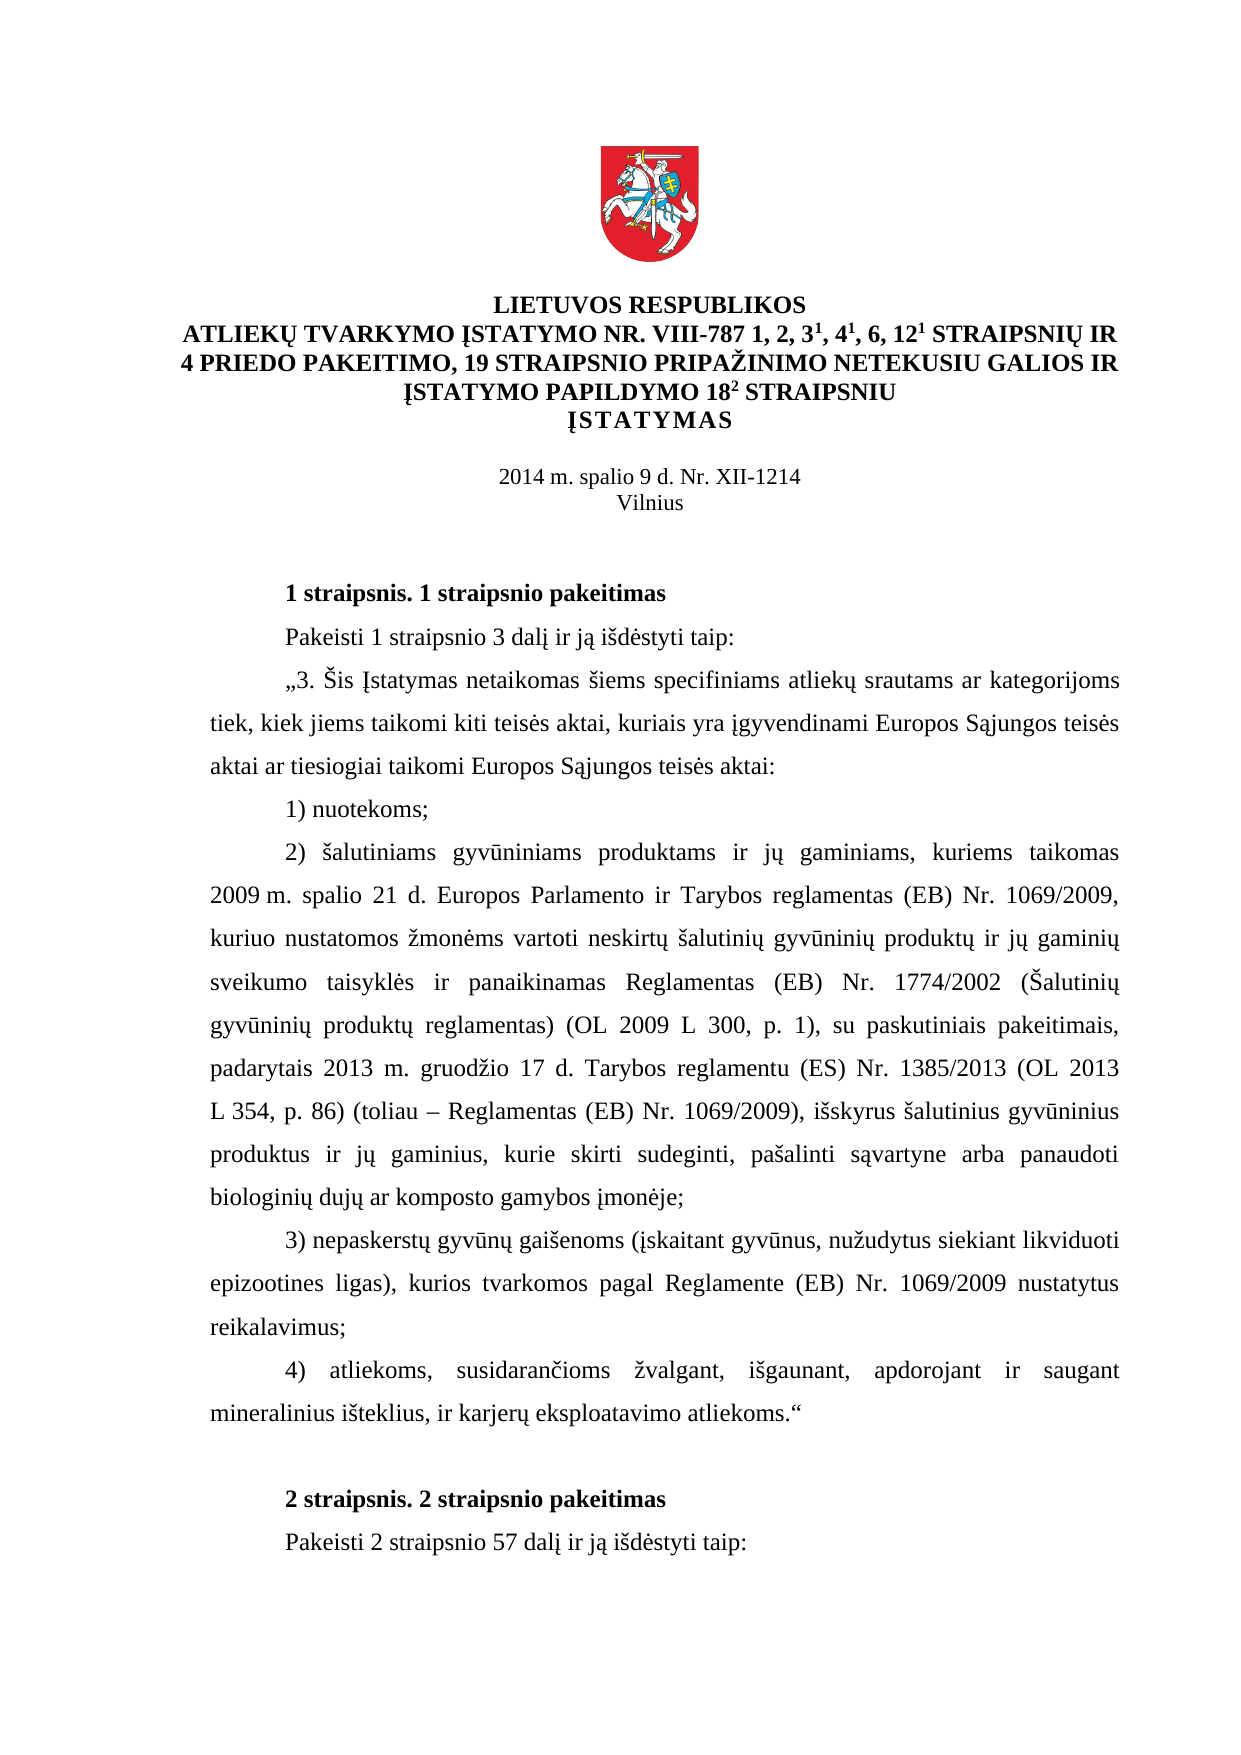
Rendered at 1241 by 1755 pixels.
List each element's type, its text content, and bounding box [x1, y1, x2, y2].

text LIETUVOS RESPUBLIKOS [177, 290, 1122, 319]
text Pakeisti 1 straipsnio 3 dalį ir ją išdėstyti taip: [210, 622, 1120, 650]
text 2 straipsnis. 2 straipsnio pakeitimas [210, 1484, 1120, 1513]
text ATLIEKŲ TVARKYMO ĮSTATYMO NR. VIII-787 1, 2, 31, 41, 6, 121 STRAIPSNIŲ IR 4 PRIEDO PAKEITIMO, 19 STRAIPSNIO PRIPAŽINIMO NETEKUSIU GALIOS IR ĮSTATYMO PAPILDYMO 182 STRAIPSNIU [177, 319, 1122, 405]
text 2) šalutiniams gyvūniniams produktams ir jų gaminiams, kuriems taikomas 2009 m. spalio 21 d. Europos Parlamento ir Tarybos reglamentas (EB) Nr. 1069/2009, kuriuo nustatomos žmonėms vartoti neskirtų šalutinių gyvūninių produktų ir jų gaminių sveikumo taisyklės ir panaikinamas Reglamentas (EB) Nr. 1774/2002 (Šalutinių gyvūninių produktų reglamentas) (OL 2009 L 300, p. 1), su paskutiniais pakeitimais, padarytais 2013 m. gruodžio 17 d. Tarybos reglamentu (ES) Nr. 1385/2013 (OL 2013 L 354, p. 86) (toliau – Reglamentas (EB) Nr. 1069/2009), išskyrus šalutinius gyvūninius produktus ir jų gaminius, kurie skirti sudeginti, pašalinti sąvartyne arba panaudoti biologinių dujų ar komposto gamybos įmonėje; [210, 837, 1120, 1211]
text Pakeisti 2 straipsnio 57 dalį ir ją išdėstyti taip: [210, 1527, 1120, 1556]
text 1) nuotekoms; [210, 794, 1120, 823]
text „3. Šis Įstatymas netaikomas šiems specifiniams atliekų srautams ar kategorijoms tiek, kiek jiems taikomi kiti teisės aktai, kuriais yra įgyvendinami Europos Sąjungos teisės aktai ar tiesiogiai taikomi Europos Sąjungos teisės aktai: [210, 665, 1120, 780]
text 3) nepaskerstų gyvūnų gaišenoms (įskaitant gyvūnus, nužudytus siekiant likviduoti epizootines ligas), kurios tvarkomos pagal Reglamente (EB) Nr. 1069/2009 nustatytus reikalavimus; [210, 1225, 1120, 1340]
text 1 straipsnis. 1 straipsnio pakeitimas [210, 578, 1120, 607]
text ĮSTATYMAS [177, 405, 1122, 434]
text 4) atliekoms, susidarančioms žvalgant, išgaunant, apdorojant ir saugant mineralinius išteklius, ir karjerų eksploatavimo atliekoms.“ [210, 1355, 1120, 1427]
text 2014 m. spalio 9 d. Nr. XII-1214 Vilnius [177, 463, 1122, 516]
